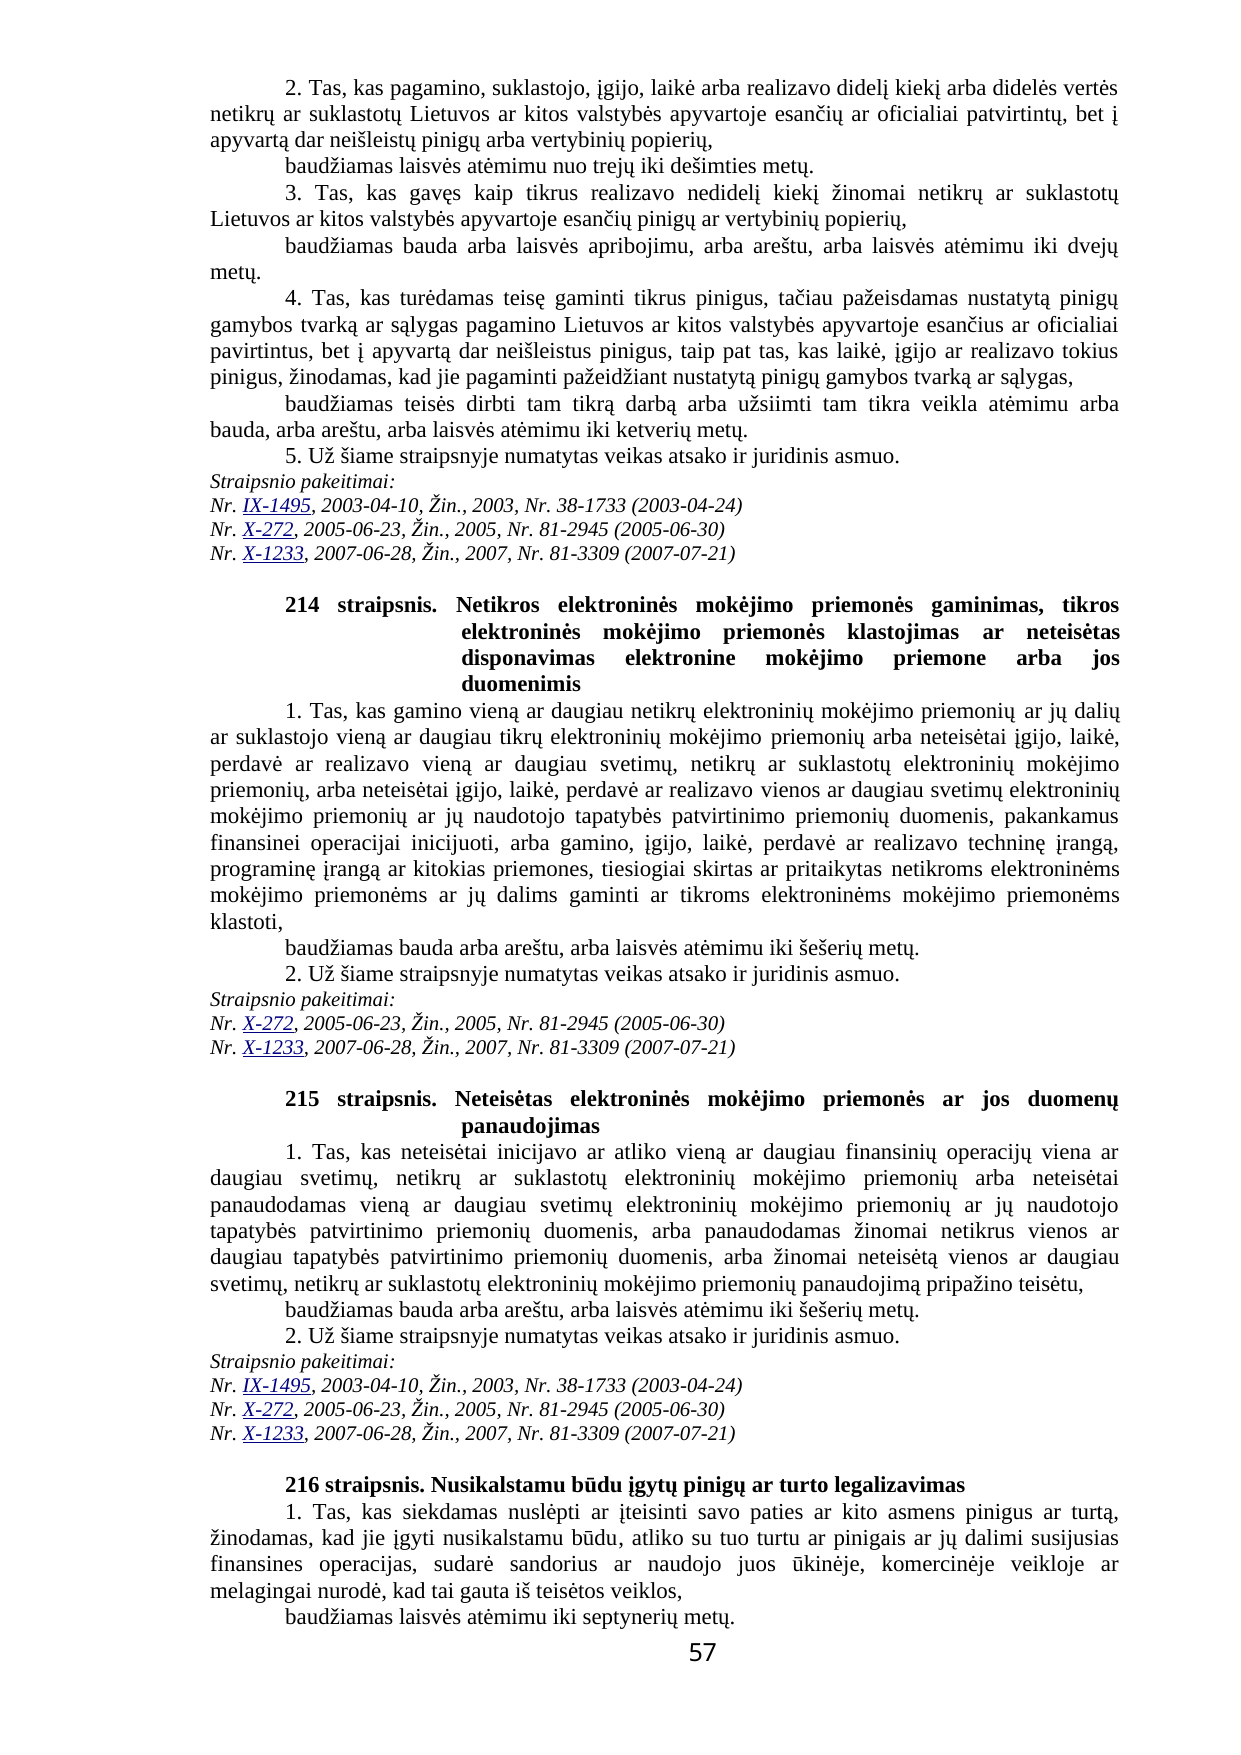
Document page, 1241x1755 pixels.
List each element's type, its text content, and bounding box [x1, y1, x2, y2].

text Nr. X-1233, 2007-06-28, Žin., 2007, Nr. 81-3309 (2007-07-21) [210, 1035, 1120, 1059]
text 216 straipsnis. Nusikalstamu būdu įgytų pinigų ar turto legalizavimas [210, 1471, 1120, 1498]
text 2. Tas, kas pagamino, suklastojo, įgijo, laikė arba realizavo didelį kiekį arba didelės vertės netikrų ar suklastotų Lietuvos ar kitos valstybės apyvartoje esančių ar oficialiai patvirtintų, bet į apyvartą dar neišleistų pinigų arba vertybinių popierių, [210, 73, 1120, 153]
text 5. Už šiame straipsnyje numatytas veikas atsako ir juridinis asmuo. [210, 442, 1120, 469]
text baudžiamas bauda arba laisvės apribojimu, arba areštu, arba laisvės atėmimu iki dvejų metų. [210, 232, 1120, 284]
text 214 straipsnis. Netikros elektroninės mokėjimo priemonės gaminimas, tikros elektroninės mokėjimo priemonės klastojimas ar neteisėtas disponavimas elektronine mokėjimo priemone arba jos duomenimis [285, 591, 1120, 697]
text baudžiamas bauda arba areštu, arba laisvės atėmimu iki šešerių metų. [210, 934, 1120, 960]
text 1. Tas, kas gamino vieną ar daugiau netikrų elektroninių mokėjimo priemonių ar jų dalių ar suklastojo vieną ar daugiau tikrų elektroninių mokėjimo priemonių arba neteisėtai įgijo, laikė, perdavė ar realizavo vieną ar daugiau svetimų, netikrų ar suklastotų elektroninių mokėjimo priemonių, arba neteisėtai įgijo, laikė, perdavė ar realizavo vienos ar daugiau svetimų elektroninių mokėjimo priemonių ar jų naudotojo tapatybės patvirtinimo priemonių duomenis, pakankamus finansinei operacijai inicijuoti, arba gamino, įgijo, laikė, perdavė ar realizavo techninę įrangą, programinę įrangą ar kitokias priemones, tiesiogiai skirtas ar pritaikytas netikroms elektroninėms mokėjimo priemonėms ar jų dalims gaminti ar tikroms elektroninėms mokėjimo priemonėms klastoti, [210, 697, 1120, 934]
text baudžiamas laisvės atėmimu iki septynerių metų. [210, 1603, 1120, 1629]
text 1. Tas, kas siekdamas nuslėpti ar įteisinti savo paties ar kito asmens pinigus ar turtą, žinodamas, kad jie įgyti nusikalstamu būdu, atliko su tuo turtu ar pinigais ar jų dalimi susijusias finansines operacijas, sudarė sandorius ar naudojo juos ūkinėje, komercinėje veikloje ar melagingai nurodė, kad tai gauta iš teisėtos veiklos, [210, 1498, 1120, 1603]
text Nr. X-272, 2005-06-23, Žin., 2005, Nr. 81-2945 (2005-06-30) [210, 1011, 1120, 1035]
text baudžiamas laisvės atėmimu nuo trejų iki dešimties metų. [210, 153, 1120, 179]
text 3. Tas, kas gavęs kaip tikrus realizavo nedidelį kiekį žinomai netikrų ar suklastotų Lietuvos ar kitos valstybės apyvartoje esančių pinigų ar vertybinių popierių, [210, 179, 1120, 232]
text Nr. IX-1495, 2003-04-10, Žin., 2003, Nr. 38-1733 (2003-04-24) [210, 1373, 1120, 1397]
text Nr. X-272, 2005-06-23, Žin., 2005, Nr. 81-2945 (2005-06-30) [210, 517, 1120, 541]
text 1. Tas, kas neteisėtai inicijavo ar atliko vieną ar daugiau finansinių operacijų viena ar daugiau svetimų, netikrų ar suklastotų elektroninių mokėjimo priemonių arba neteisėtai panaudodamas vieną ar daugiau svetimų elektroninių mokėjimo priemonių ar jų naudotojo tapatybės patvirtinimo priemonių duomenis, arba panaudodamas žinomai netikrus vienos ar daugiau tapatybės patvirtinimo priemonių duomenis, arba žinomai neteisėtą vienos ar daugiau svetimų, netikrų ar suklastotų elektroninių mokėjimo priemonių panaudojimą pripažino teisėtu, [210, 1138, 1120, 1296]
text Straipsnio pakeitimai: [210, 469, 1120, 493]
text baudžiamas bauda arba areštu, arba laisvės atėmimu iki šešerių metų. [210, 1296, 1120, 1322]
text Nr. X-272, 2005-06-23, Žin., 2005, Nr. 81-2945 (2005-06-30) [210, 1397, 1120, 1421]
text 2. Už šiame straipsnyje numatytas veikas atsako ir juridinis asmuo. [210, 1322, 1120, 1349]
text Nr. X-1233, 2007-06-28, Žin., 2007, Nr. 81-3309 (2007-07-21) [210, 541, 1120, 565]
text Nr. X-1233, 2007-06-28, Žin., 2007, Nr. 81-3309 (2007-07-21) [210, 1421, 1120, 1445]
text Nr. IX-1495, 2003-04-10, Žin., 2003, Nr. 38-1733 (2003-04-24) [210, 493, 1120, 517]
text 2. Už šiame straipsnyje numatytas veikas atsako ir juridinis asmuo. [210, 960, 1120, 987]
text 215 straipsnis. Neteisėtas elektroninės mokėjimo priemonės ar jos duomenų panaudojimas [285, 1085, 1120, 1138]
text Straipsnio pakeitimai: [210, 1349, 1120, 1373]
text baudžiamas teisės dirbti tam tikrą darbą arba užsiimti tam tikra veikla atėmimu arba bauda, arba areštu, arba laisvės atėmimu iki ketverių metų. [210, 390, 1120, 442]
text Straipsnio pakeitimai: [210, 987, 1120, 1011]
text 4. Tas, kas turėdamas teisę gaminti tikrus pinigus, tačiau pažeisdamas nustatytą pinigų gamybos tvarką ar sąlygas pagamino Lietuvos ar kitos valstybės apyvartoje esančius ar oficialiai pavirtintus, bet į apyvartą dar neišleistus pinigus, taip pat tas, kas laikė, įgijo ar realizavo tokius pinigus, žinodamas, kad jie pagaminti pažeidžiant nustatytą pinigų gamybos tvarką ar sąlygas, [210, 284, 1120, 390]
